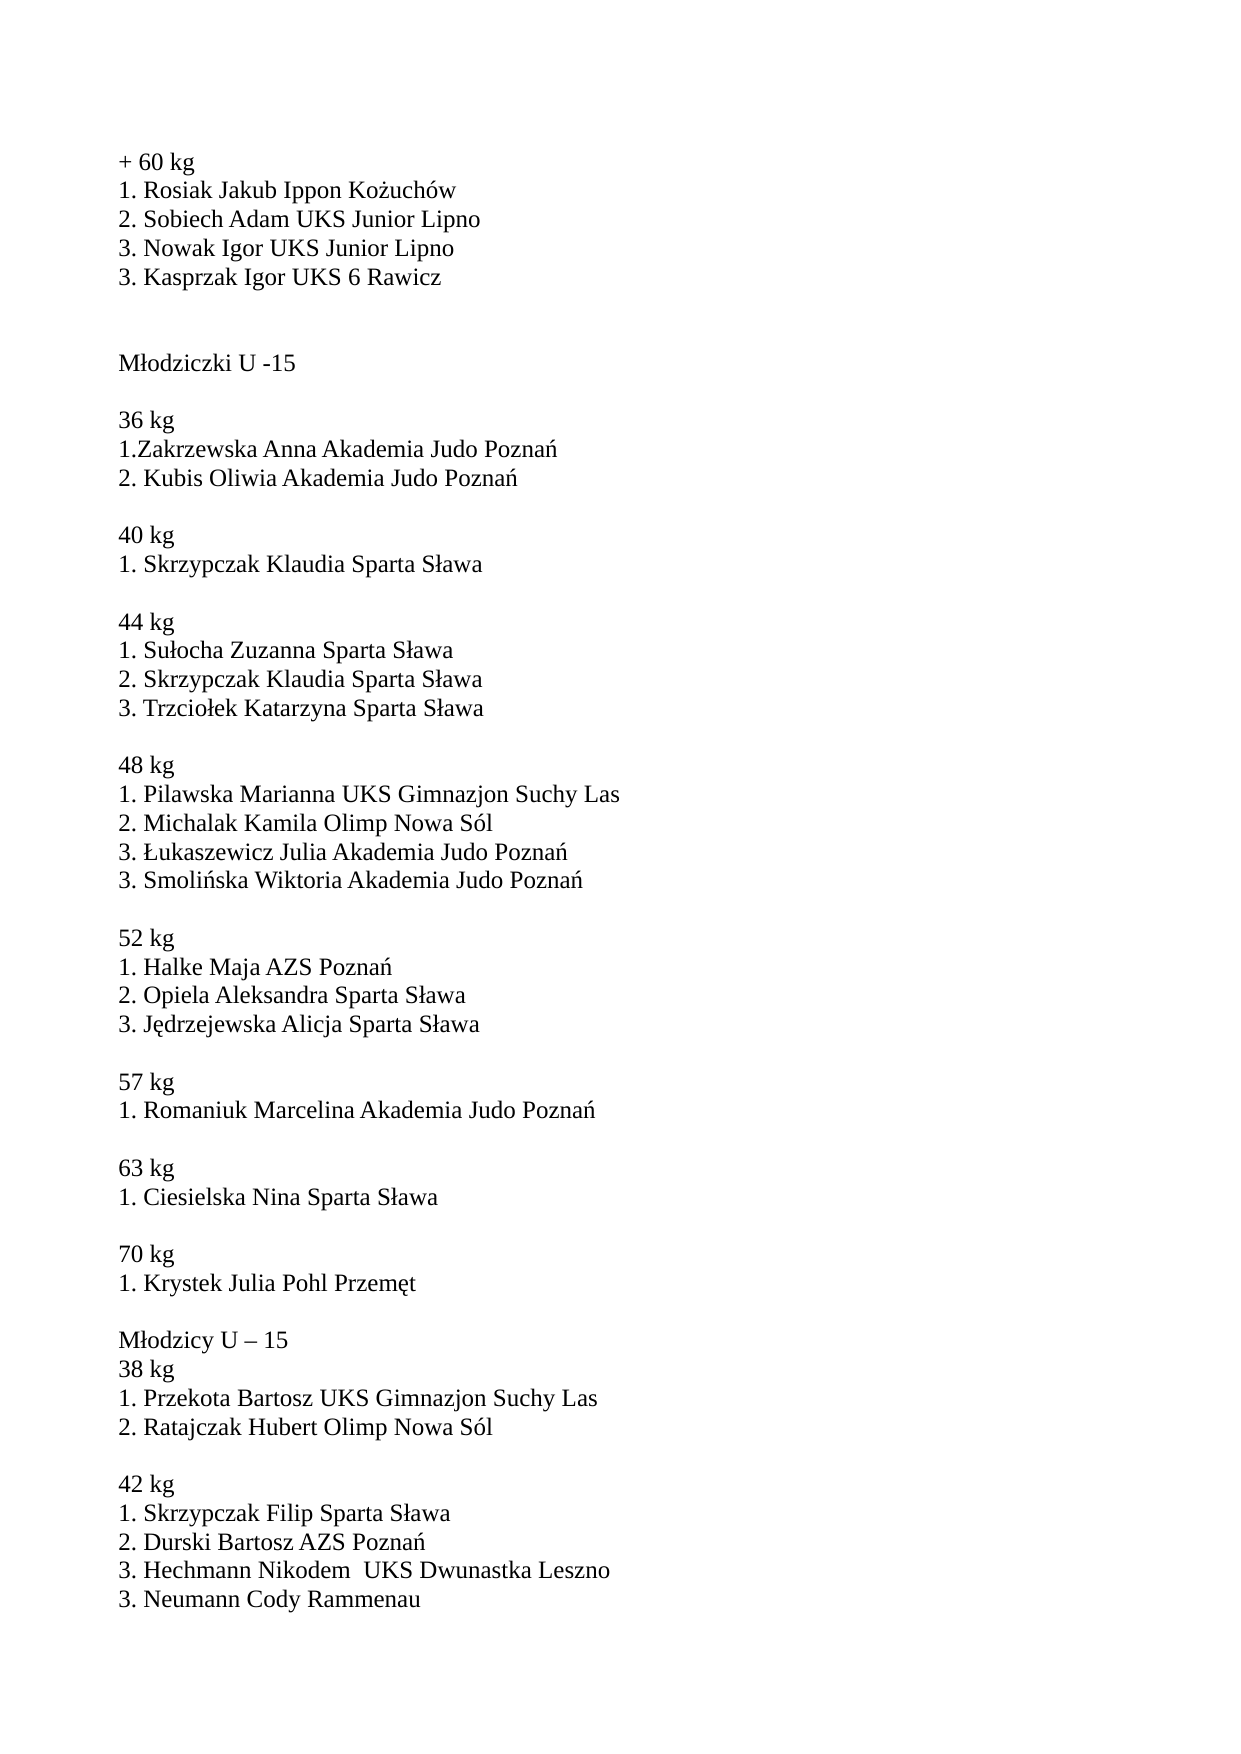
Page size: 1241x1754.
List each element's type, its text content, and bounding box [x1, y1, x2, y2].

text Młodzicy U – 15 [118, 1326, 1122, 1354]
text 40 kg [118, 521, 1122, 549]
text 63 kg [118, 1153, 1122, 1182]
text 1. Halke Maja AZS Poznań [118, 952, 1122, 981]
text 1. Romaniuk Marcelina Akademia Judo Poznań [118, 1096, 1122, 1124]
text 1. Ciesielska Nina Sparta Sława [118, 1182, 1122, 1211]
text 1. Skrzypczak Filip Sparta Sława [118, 1498, 1122, 1527]
text 1. Sułocha Zuzanna Sparta Sława [118, 636, 1122, 664]
text 3. Hechmann Nikodem UKS Dwunastka Leszno [118, 1556, 1122, 1584]
text 48 kg [118, 751, 1122, 779]
text 2. Michalak Kamila Olimp Nowa Sól [118, 808, 1122, 837]
text 2. Ratajczak Hubert Olimp Nowa Sól [118, 1412, 1122, 1441]
text 2. Kubis Oliwia Akademia Judo Poznań [118, 463, 1122, 492]
text 1. Pilawska Marianna UKS Gimnazjon Suchy Las [118, 779, 1122, 808]
text 1. Przekota Bartosz UKS Gimnazjon Suchy Las [118, 1383, 1122, 1412]
text 3. Smolińska Wiktoria Akademia Judo Poznań [118, 866, 1122, 894]
text 3. Neumann Cody Rammenau [118, 1584, 1122, 1613]
text 2. Durski Bartosz AZS Poznań [118, 1527, 1122, 1556]
text Młodziczki U -15 [118, 348, 1122, 377]
text 52 kg [118, 923, 1122, 952]
text 1. Krystek Julia Pohl Przemęt [118, 1268, 1122, 1297]
text 2. Skrzypczak Klaudia Sparta Sława [118, 664, 1122, 693]
text 42 kg [118, 1469, 1122, 1498]
text 1. Skrzypczak Klaudia Sparta Sława [118, 549, 1122, 578]
text 3. Jędrzejewska Alicja Sparta Sława [118, 1009, 1122, 1038]
text 38 kg [118, 1354, 1122, 1383]
text 3. Nowak Igor UKS Junior Lipno [118, 233, 1122, 262]
text + 60 kg [118, 147, 1122, 176]
text 3. Kasprzak Igor UKS 6 Rawicz [118, 262, 1122, 291]
text 1.Zakrzewska Anna Akademia Judo Poznań [118, 434, 1122, 463]
text 3. Trzciołek Katarzyna Sparta Sława [118, 693, 1122, 722]
text 1. Rosiak Jakub Ippon Kożuchów [118, 176, 1122, 204]
text 70 kg [118, 1239, 1122, 1268]
text 44 kg [118, 607, 1122, 636]
text 57 kg [118, 1067, 1122, 1096]
text 3. Łukaszewicz Julia Akademia Judo Poznań [118, 837, 1122, 866]
text 2. Sobiech Adam UKS Junior Lipno [118, 204, 1122, 233]
text 2. Opiela Aleksandra Sparta Sława [118, 981, 1122, 1009]
text 36 kg [118, 406, 1122, 434]
